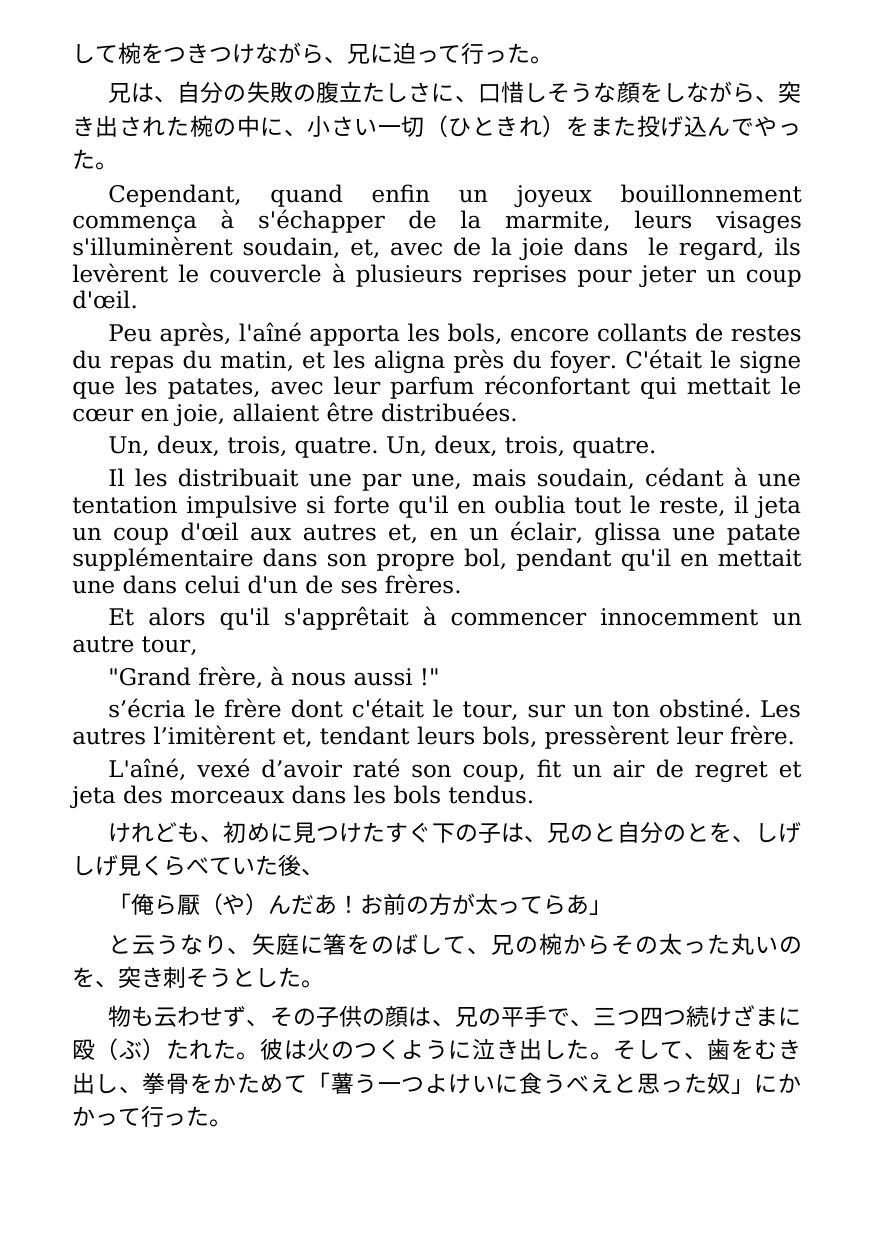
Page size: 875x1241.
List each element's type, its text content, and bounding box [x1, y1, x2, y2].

text L'aîné, vexé d’avoir raté son coup, fit un air de regret et jeta des morceaux dans les bols tendus. [72, 756, 802, 809]
text Cependant, quand enfin un joyeux bouillonnement commença à s'échapper de la marmite, leurs visages s'illuminèrent soudain, et, avec de la joie dans le regard, ils levèrent le couvercle à plusieurs reprises pour jeter un coup d'œil. [72, 181, 802, 314]
text Il les distribuait une par une, mais soudain, cédant à une tentation impulsive si forte qu'il en oublia tout le reste, il jeta un coup d'œil aux autres et, en un éclair, glissa une patate supplémentaire dans son propre bol, pendant qu'il en mettait une dans celui d'un de ses frères. [72, 465, 802, 599]
text して椀をつきつけながら、兄に迫って行った。 [72, 36, 802, 69]
text s’écria le frère dont c'était le tour, sur un ton obstiné. Les autres l’imitèrent et, tendant leurs bols, pressèrent leur frère. [72, 696, 802, 750]
text けれども、初めに見つけたすぐ下の子は、兄のと自分のとを、しげしげ見くらべていた後、 [72, 815, 802, 881]
text Et alors qu'il s'apprêtait à commencer innocemment un autre tour, [72, 604, 802, 658]
text 「俺ら厭（や）んだあ！お前の方が太ってらあ」 [72, 887, 802, 921]
text 兄は、自分の失敗の腹立たしさに、口惜しそうな顔をしながら、突き出された椀の中に、小さい一切（ひときれ）をまた投げ込んでやった。 [72, 75, 802, 175]
text 物も云わせず、その子供の顔は、兄の平手で、三つ四つ続けざまに殴（ぶ）たれた。彼は火のつくように泣き出した。そして、歯をむき出し、拳骨をかためて「薯う一つよけいに食うべえと思った奴」にかかって行った。 [72, 999, 802, 1132]
text "Grand frère, à nous aussi !" [72, 664, 802, 691]
text と云うなり、矢庭に箸をのばして、兄の椀からその太った丸いのを、突き刺そうとした。 [72, 927, 802, 993]
text Peu après, l'aîné apporta les bols, encore collants de restes du repas du matin, et les aligna près du foyer. C'était le signe que les patates, avec leur parfum réconfortant qui mettait le cœur en joie, allaient être distribuées. [72, 320, 802, 427]
text Un, deux, trois, quatre. Un, deux, trois, quatre. [72, 433, 802, 459]
